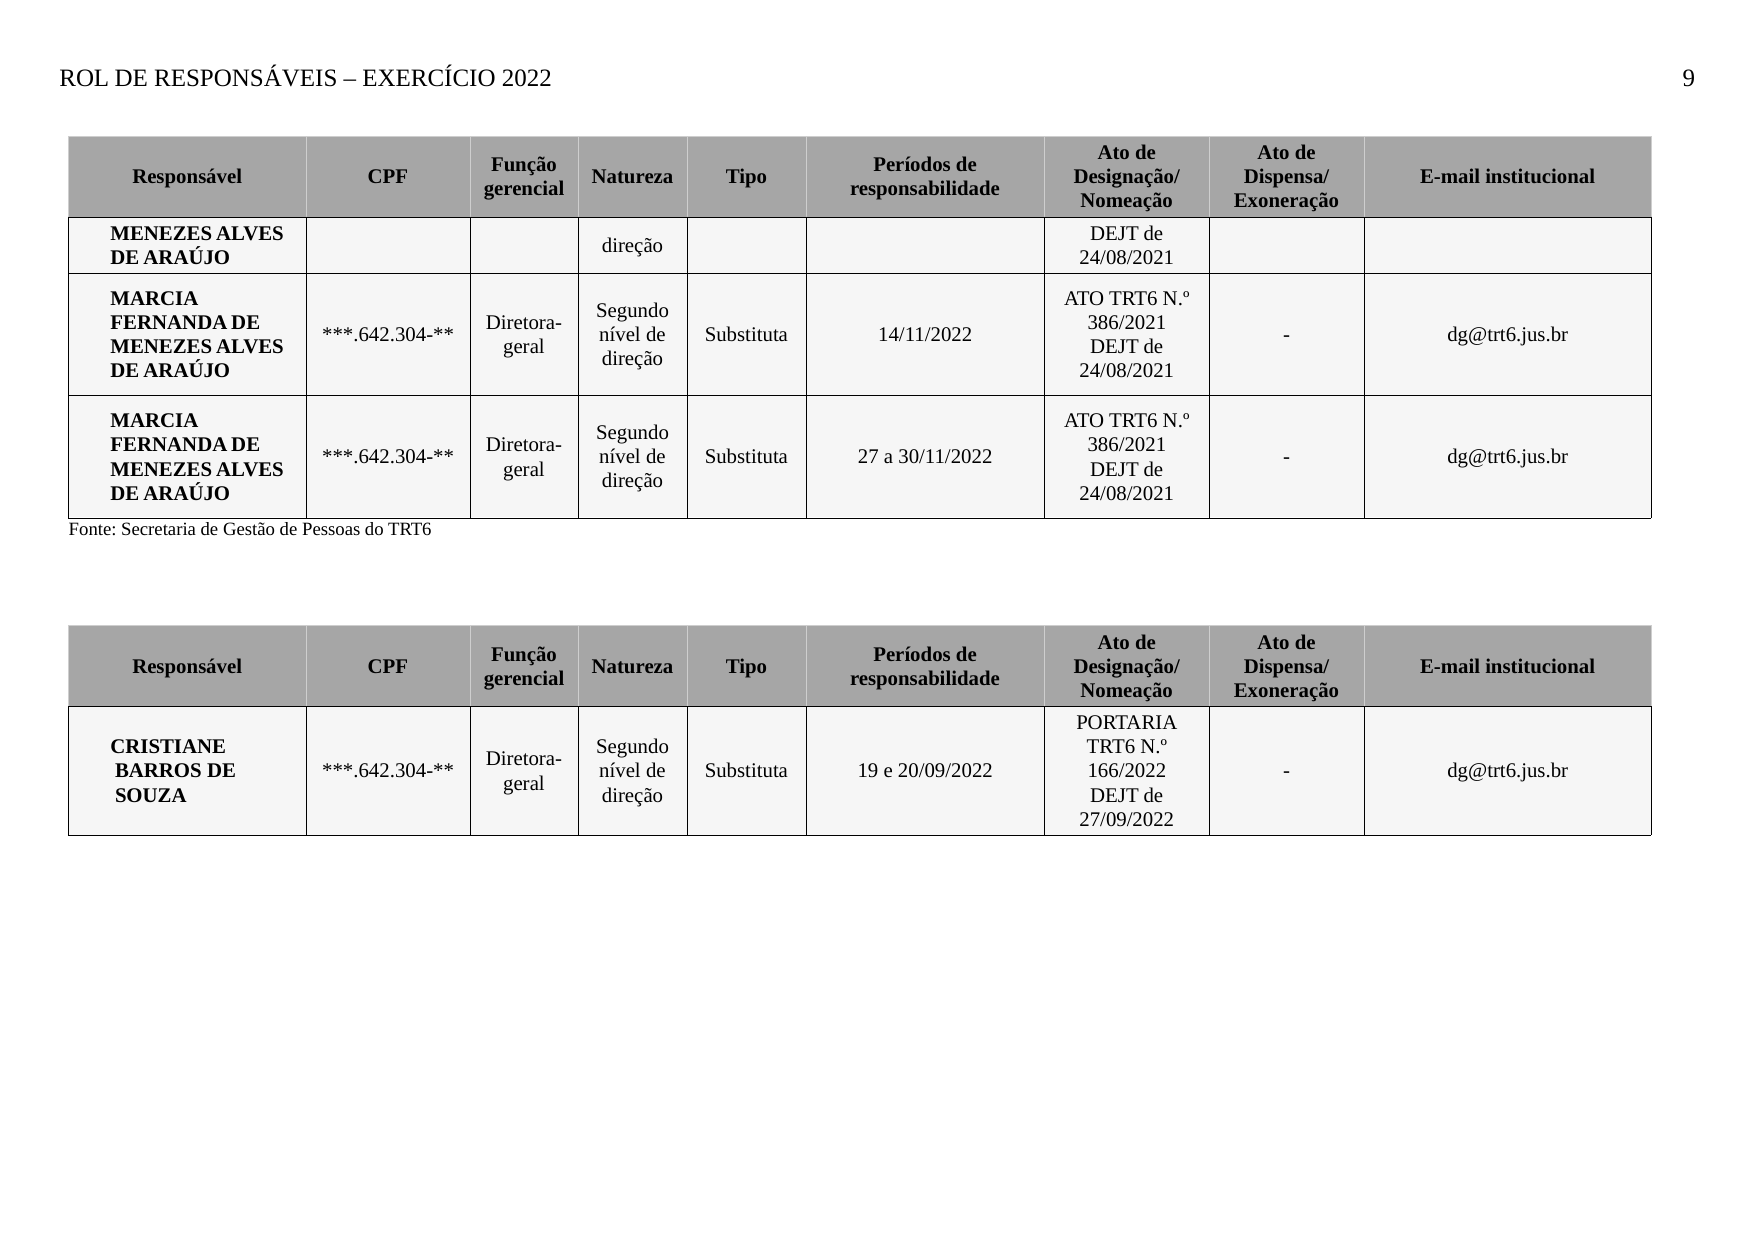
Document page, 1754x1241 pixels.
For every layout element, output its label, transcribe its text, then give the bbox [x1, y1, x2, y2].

table_header Ato de Designação/ Nomeação [1045, 137, 1209, 217]
table_cell 14/11/2022 [807, 274, 1044, 395]
table_header Tipo [688, 626, 806, 706]
table_header Natureza [579, 137, 687, 217]
table_header Ato de Dispensa/ Exoneração [1210, 626, 1364, 706]
table_header Responsável [69, 626, 306, 706]
table_cell Substituta [688, 707, 806, 835]
table_cell MARCIA FERNANDA DE MENEZES ALVES DE ARAÚJO [69, 274, 306, 395]
table_cell ATO TRT6 N.º 386/2021 DEJT de 24/08/2021 [1045, 274, 1209, 395]
table_cell [807, 218, 1044, 273]
table_header Função gerencial [471, 626, 578, 706]
table_cell Segundo nível de direção [579, 396, 687, 517]
table_header Função gerencial [471, 137, 578, 217]
table_cell CRISTIANE BARROS DE SOUZA [69, 707, 306, 835]
table_cell MARCIA FERNANDA DE MENEZES ALVES DE ARAÚJO [69, 396, 306, 517]
table_cell Substituta [688, 396, 806, 517]
table_cell dg@trt6.jus.br [1365, 396, 1651, 517]
table_header Períodos de responsabilidade [807, 137, 1044, 217]
table_cell Diretora-geral [471, 707, 578, 835]
table_cell [471, 218, 578, 273]
table_header Períodos de responsabilidade [807, 626, 1044, 706]
table_header CPF [307, 626, 470, 706]
table_cell MENEZES ALVES DE ARAÚJO [69, 218, 306, 273]
table_header Tipo [688, 137, 806, 217]
table_cell Segundo nível de direção [579, 274, 687, 395]
table_cell 27 a 30/11/2022 [807, 396, 1044, 517]
table_cell - [1210, 707, 1364, 835]
table_header Natureza [579, 626, 687, 706]
table_cell - [1210, 396, 1364, 517]
text Fonte: Secretaria de Gestão de Pessoas do TRT6 [59, 518, 1695, 539]
table_cell ***.642.304-** [307, 274, 470, 395]
table_cell DEJT de 24/08/2021 [1045, 218, 1209, 273]
table_cell 19 e 20/09/2022 [807, 707, 1044, 835]
table_header E-mail institucional [1365, 626, 1651, 706]
table_cell - [1210, 218, 1364, 273]
table_cell direção [579, 218, 687, 273]
table_cell ***.642.304-** [307, 396, 470, 517]
table_cell [1365, 218, 1651, 273]
table_cell dg@trt6.jus.br [1365, 707, 1651, 835]
table_cell - [1210, 274, 1364, 395]
table_header E-mail institucional [1365, 137, 1651, 217]
table_cell PORTARIA TRT6 N.º 166/2022 DEJT de 27/09/2022 [1045, 707, 1209, 835]
table_cell ATO TRT6 N.º 386/2021 DEJT de 24/08/2021 [1045, 396, 1209, 517]
table_header Ato de Dispensa/ Exoneração [1210, 137, 1364, 217]
table_header Responsável [69, 137, 306, 217]
table_cell Segundo nível de direção [579, 707, 687, 835]
table_header Ato de Designação/ Nomeação [1045, 626, 1209, 706]
table_cell ***.642.304-** [307, 707, 470, 835]
table_cell [307, 218, 470, 273]
table_cell Substituta [688, 274, 806, 395]
table_cell Diretora-geral [471, 396, 578, 517]
table_cell [688, 218, 806, 273]
table_cell Diretora-geral [471, 274, 578, 395]
table_cell dg@trt6.jus.br [1365, 274, 1651, 395]
table_header CPF [307, 137, 470, 217]
